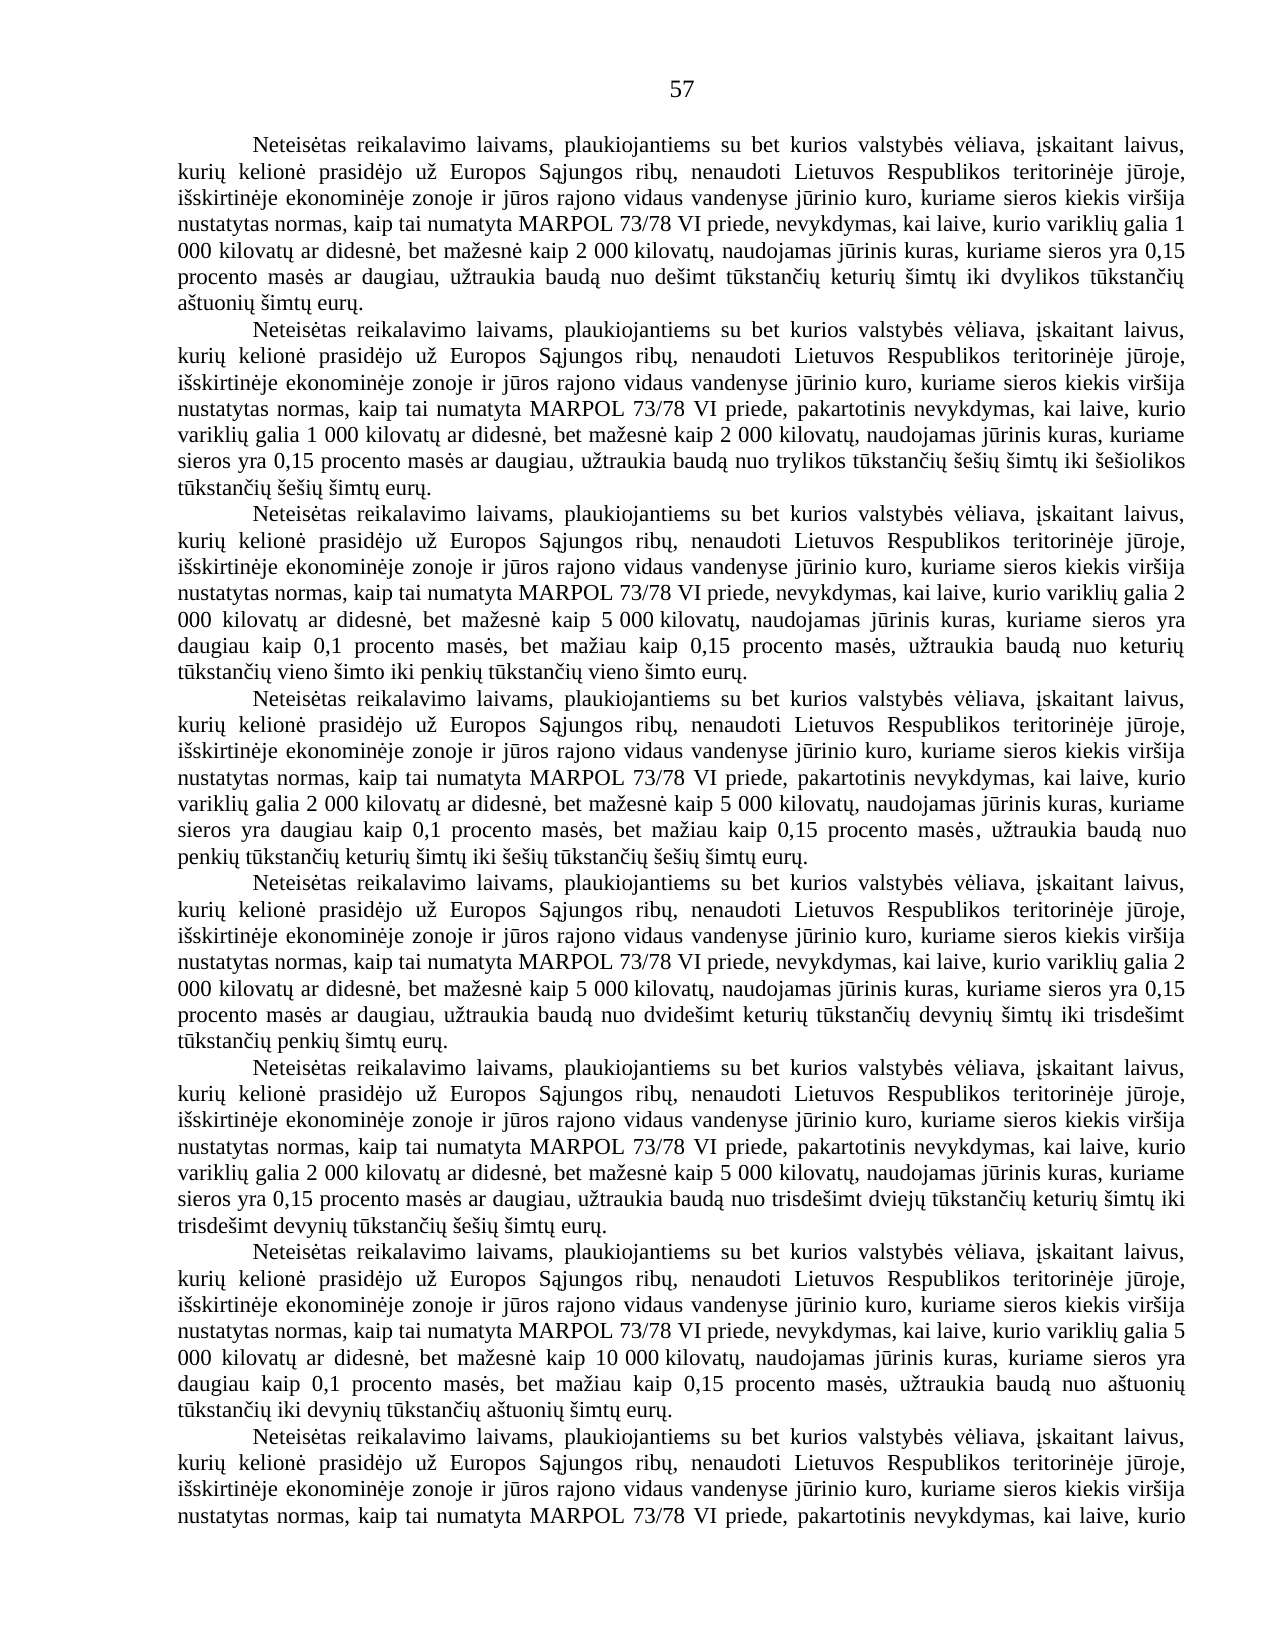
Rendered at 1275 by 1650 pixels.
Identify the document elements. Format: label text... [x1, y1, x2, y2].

text Neteisėtas reikalavimo laivams, plaukiojantiems su bet kurios valstybės vėliava, įskaitant laivus, kurių kelionė prasidėjo už Europos Sąjungos ribų, nenaudoti Lietuvos Respublikos teritorinėje jūroje, išskirtinėje ekonominėje zonoje ir jūros rajono vidaus vandenyse jūrinio kuro, kuriame sieros kiekis viršija nustatytas normas, kaip tai numatyta MARPOL 73/78 VI priede, nevykdymas, kai laive, kurio variklių galia 5 000 kilovatų ar didesnė, bet mažesnė kaip 10 000 kilovatų, naudojamas jūrinis kuras, kuriame sieros yra daugiau kaip 0,1 procento masės, bet mažiau kaip 0,15 procento masės, užtraukia baudą nuo aštuonių tūkstančių iki devynių tūkstančių aštuonių šimtų eurų. [177, 1238, 1186, 1423]
text Neteisėtas reikalavimo laivams, plaukiojantiems su bet kurios valstybės vėliava, įskaitant laivus, kurių kelionė prasidėjo už Europos Sąjungos ribų, nenaudoti Lietuvos Respublikos teritorinėje jūroje, išskirtinėje ekonominėje zonoje ir jūros rajono vidaus vandenyse jūrinio kuro, kuriame sieros kiekis viršija nustatytas normas, kaip tai numatyta MARPOL 73/78 VI priede, pakartotinis nevykdymas, kai laive, kurio variklių galia 2 000 kilovatų ar didesnė, bet mažesnė kaip 5 000 kilovatų, naudojamas jūrinis kuras, kuriame sieros yra 0,15 procento masės ar daugiau, užtraukia baudą nuo trisdešimt dviejų tūkstančių keturių šimtų iki trisdešimt devynių tūkstančių šešių šimtų eurų. [177, 1054, 1186, 1238]
text Neteisėtas reikalavimo laivams, plaukiojantiems su bet kurios valstybės vėliava, įskaitant laivus, kurių kelionė prasidėjo už Europos Sąjungos ribų, nenaudoti Lietuvos Respublikos teritorinėje jūroje, išskirtinėje ekonominėje zonoje ir jūros rajono vidaus vandenyse jūrinio kuro, kuriame sieros kiekis viršija nustatytas normas, kaip tai numatyta MARPOL 73/78 VI priede, nevykdymas, kai laive, kurio variklių galia 2 000 kilovatų ar didesnė, bet mažesnė kaip 5 000 kilovatų, naudojamas jūrinis kuras, kuriame sieros yra daugiau kaip 0,1 procento masės, bet mažiau kaip 0,15 procento masės, užtraukia baudą nuo keturių tūkstančių vieno šimto iki penkių tūkstančių vieno šimto eurų. [177, 500, 1186, 685]
text Neteisėtas reikalavimo laivams, plaukiojantiems su bet kurios valstybės vėliava, įskaitant laivus, kurių kelionė prasidėjo už Europos Sąjungos ribų, nenaudoti Lietuvos Respublikos teritorinėje jūroje, išskirtinėje ekonominėje zonoje ir jūros rajono vidaus vandenyse jūrinio kuro, kuriame sieros kiekis viršija nustatytas normas, kaip tai numatyta MARPOL 73/78 VI priede, pakartotinis nevykdymas, kai laive, kurio variklių galia 1 000 kilovatų ar didesnė, bet mažesnė kaip 2 000 kilovatų, naudojamas jūrinis kuras, kuriame sieros yra 0,15 procento masės ar daugiau, užtraukia baudą nuo trylikos tūkstančių šešių šimtų iki šešiolikos tūkstančių šešių šimtų eurų. [177, 316, 1186, 500]
text Neteisėtas reikalavimo laivams, plaukiojantiems su bet kurios valstybės vėliava, įskaitant laivus, kurių kelionė prasidėjo už Europos Sąjungos ribų, nenaudoti Lietuvos Respublikos teritorinėje jūroje, išskirtinėje ekonominėje zonoje ir jūros rajono vidaus vandenyse jūrinio kuro, kuriame sieros kiekis viršija nustatytas normas, kaip tai numatyta MARPOL 73/78 VI priede, nevykdymas, kai laive, kurio variklių galia 1 000 kilovatų ar didesnė, bet mažesnė kaip 2 000 kilovatų, naudojamas jūrinis kuras, kuriame sieros yra 0,15 procento masės ar daugiau, užtraukia baudą nuo dešimt tūkstančių keturių šimtų iki dvylikos tūkstančių aštuonių šimtų eurų. [177, 131, 1186, 316]
text Neteisėtas reikalavimo laivams, plaukiojantiems su bet kurios valstybės vėliava, įskaitant laivus, kurių kelionė prasidėjo už Europos Sąjungos ribų, nenaudoti Lietuvos Respublikos teritorinėje jūroje, išskirtinėje ekonominėje zonoje ir jūros rajono vidaus vandenyse jūrinio kuro, kuriame sieros kiekis viršija nustatytas normas, kaip tai numatyta MARPOL 73/78 VI priede, nevykdymas, kai laive, kurio variklių galia 2 000 kilovatų ar didesnė, bet mažesnė kaip 5 000 kilovatų, naudojamas jūrinis kuras, kuriame sieros yra 0,15 procento masės ar daugiau, užtraukia baudą nuo dvidešimt keturių tūkstančių devynių šimtų iki trisdešimt tūkstančių penkių šimtų eurų. [177, 869, 1186, 1054]
text Neteisėtas reikalavimo laivams, plaukiojantiems su bet kurios valstybės vėliava, įskaitant laivus, kurių kelionė prasidėjo už Europos Sąjungos ribų, nenaudoti Lietuvos Respublikos teritorinėje jūroje, išskirtinėje ekonominėje zonoje ir jūros rajono vidaus vandenyse jūrinio kuro, kuriame sieros kiekis viršija nustatytas normas, kaip tai numatyta MARPOL 73/78 VI priede, pakartotinis nevykdymas, kai laive, kurio variklių galia 2 000 kilovatų ar didesnė, bet mažesnė kaip 5 000 kilovatų, naudojamas jūrinis kuras, kuriame sieros yra daugiau kaip 0,1 procento masės, bet mažiau kaip 0,15 procento masės, užtraukia baudą nuo penkių tūkstančių keturių šimtų iki šešių tūkstančių šešių šimtų eurų. [177, 685, 1186, 869]
text Neteisėtas reikalavimo laivams, plaukiojantiems su bet kurios valstybės vėliava, įskaitant laivus, kurių kelionė prasidėjo už Europos Sąjungos ribų, nenaudoti Lietuvos Respublikos teritorinėje jūroje, išskirtinėje ekonominėje zonoje ir jūros rajono vidaus vandenyse jūrinio kuro, kuriame sieros kiekis viršija nustatytas normas, kaip tai numatyta MARPOL 73/78 VI priede, pakartotinis nevykdymas, kai laive, kurio [177, 1423, 1186, 1528]
